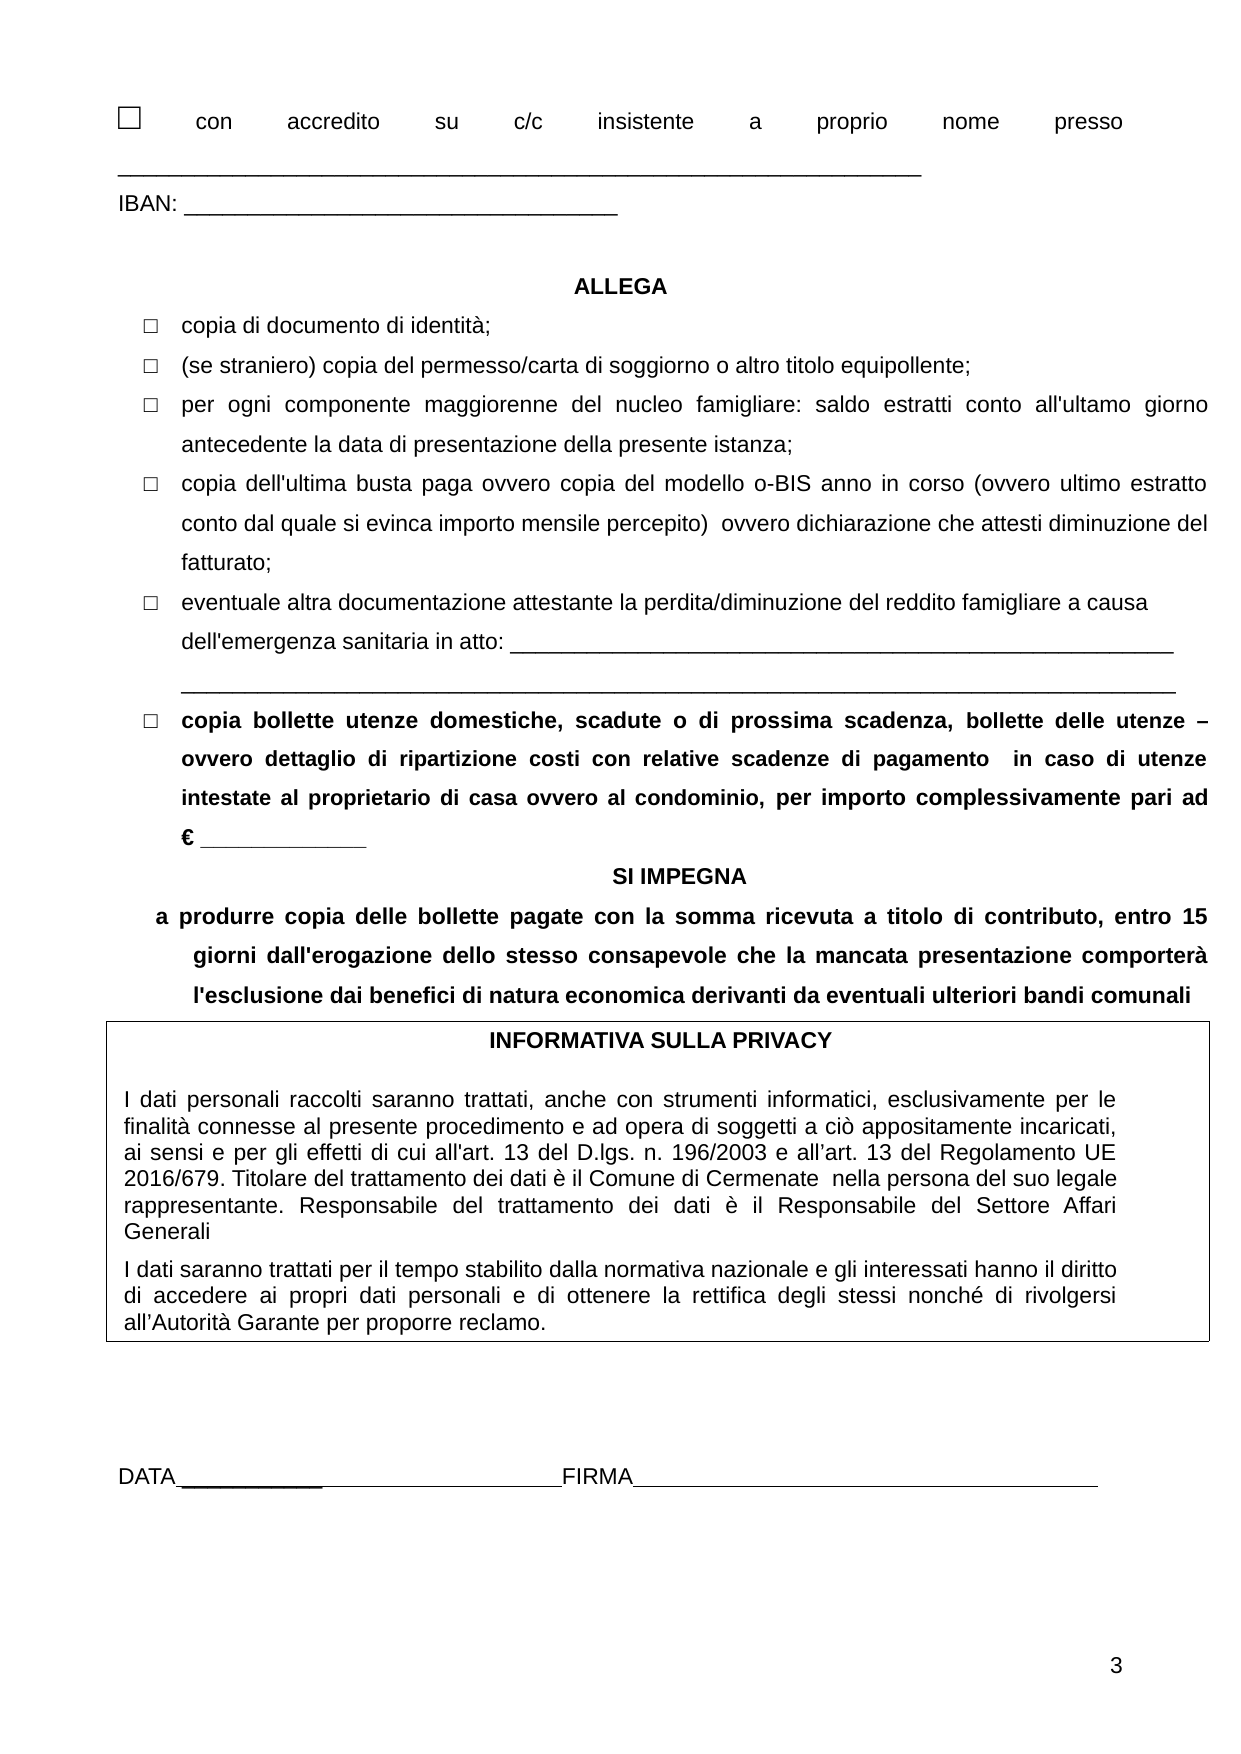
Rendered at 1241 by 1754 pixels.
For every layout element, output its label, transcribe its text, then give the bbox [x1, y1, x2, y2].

list copia dell'ultima busta paga ovvero copia del modello o-BIS anno in corso (ovvero ultimo estratto conto dal quale si evinca importo mensile percepito) ovvero dichiarazione che attesti diminuzione del fatturato; [144, 470, 1209, 576]
table_cell I dati saranno trattati per il tempo stabilito dalla normativa nazionale e gli interessati hanno il diritto di accedere ai propri dati personali e di ottenere la rettifica degli stessi nonché di rivolgersi all’Autorità Garante per proporre reclamo. [107, 1250, 1209, 1341]
list copia di documento di identità; [144, 312, 1209, 339]
table_header INFORMATIVA SULLA PRIVACY [107, 1022, 1209, 1059]
text a produrre copia delle bollette pagate con la somma ricevuta a titolo di contributo, entro 15 giorni dall'erogazione dello stesso consapevole che la mancata presentazione comporterà l'esclusione dai benefici di natura economica derivanti da eventuali ulteriori bandi comunali [155, 903, 1209, 1008]
table_cell I dati personali raccolti saranno trattati, anche con strumenti informatici, esclusivamente per le finalità connesse al presente procedimento e ad opera di soggetti a ciò appositamente incaricati, ai sensi e per gli effetti di cui all'art. 13 del D.lgs. n. 196/2003 e all’art. 13 del Regolamento UE 2016/679. Titolare del trattamento dei dati è il Comune di Cermenate nella persona del suo legale rappresentante. Responsabile del trattamento dei dati è il Responsabile del Settore Affari Generali [107, 1059, 1209, 1250]
text SI IMPEGNA [155, 863, 1209, 890]
list eventuale altra documentazione attestante la perdita/diminuzione del reddito famigliare a causa dell'emergenza sanitaria in atto: ____________________________________________________ ______________________________________________________________________________ [144, 589, 1209, 694]
list per ogni componente maggiorenne del nucleo famigliare: saldo estratti conto all'ultamo giorno antecedente la data di presentazione della presente istanza; [144, 391, 1209, 457]
text DATA ___________ FIRMA [118, 1463, 1209, 1489]
list copia bollette utenze domestiche, scadute o di prossima scadenza, bollette delle utenze – ovvero dettaglio di ripartizione costi con relative scadenze di pagamento in caso di utenze intestate al proprietario di casa ovvero al condominio, per importo complessivamente pari ad € _____________ [144, 707, 1209, 850]
text □ con accredito su c/c insistente a proprio nome presso _______________________________________________________________ [118, 94, 1123, 177]
text IBAN: __________________________________ [118, 190, 1123, 217]
list (se straniero) copia del permesso/carta di soggiorno o altro titolo equipollente; [144, 352, 1209, 378]
text ALLEGA [118, 273, 1123, 299]
